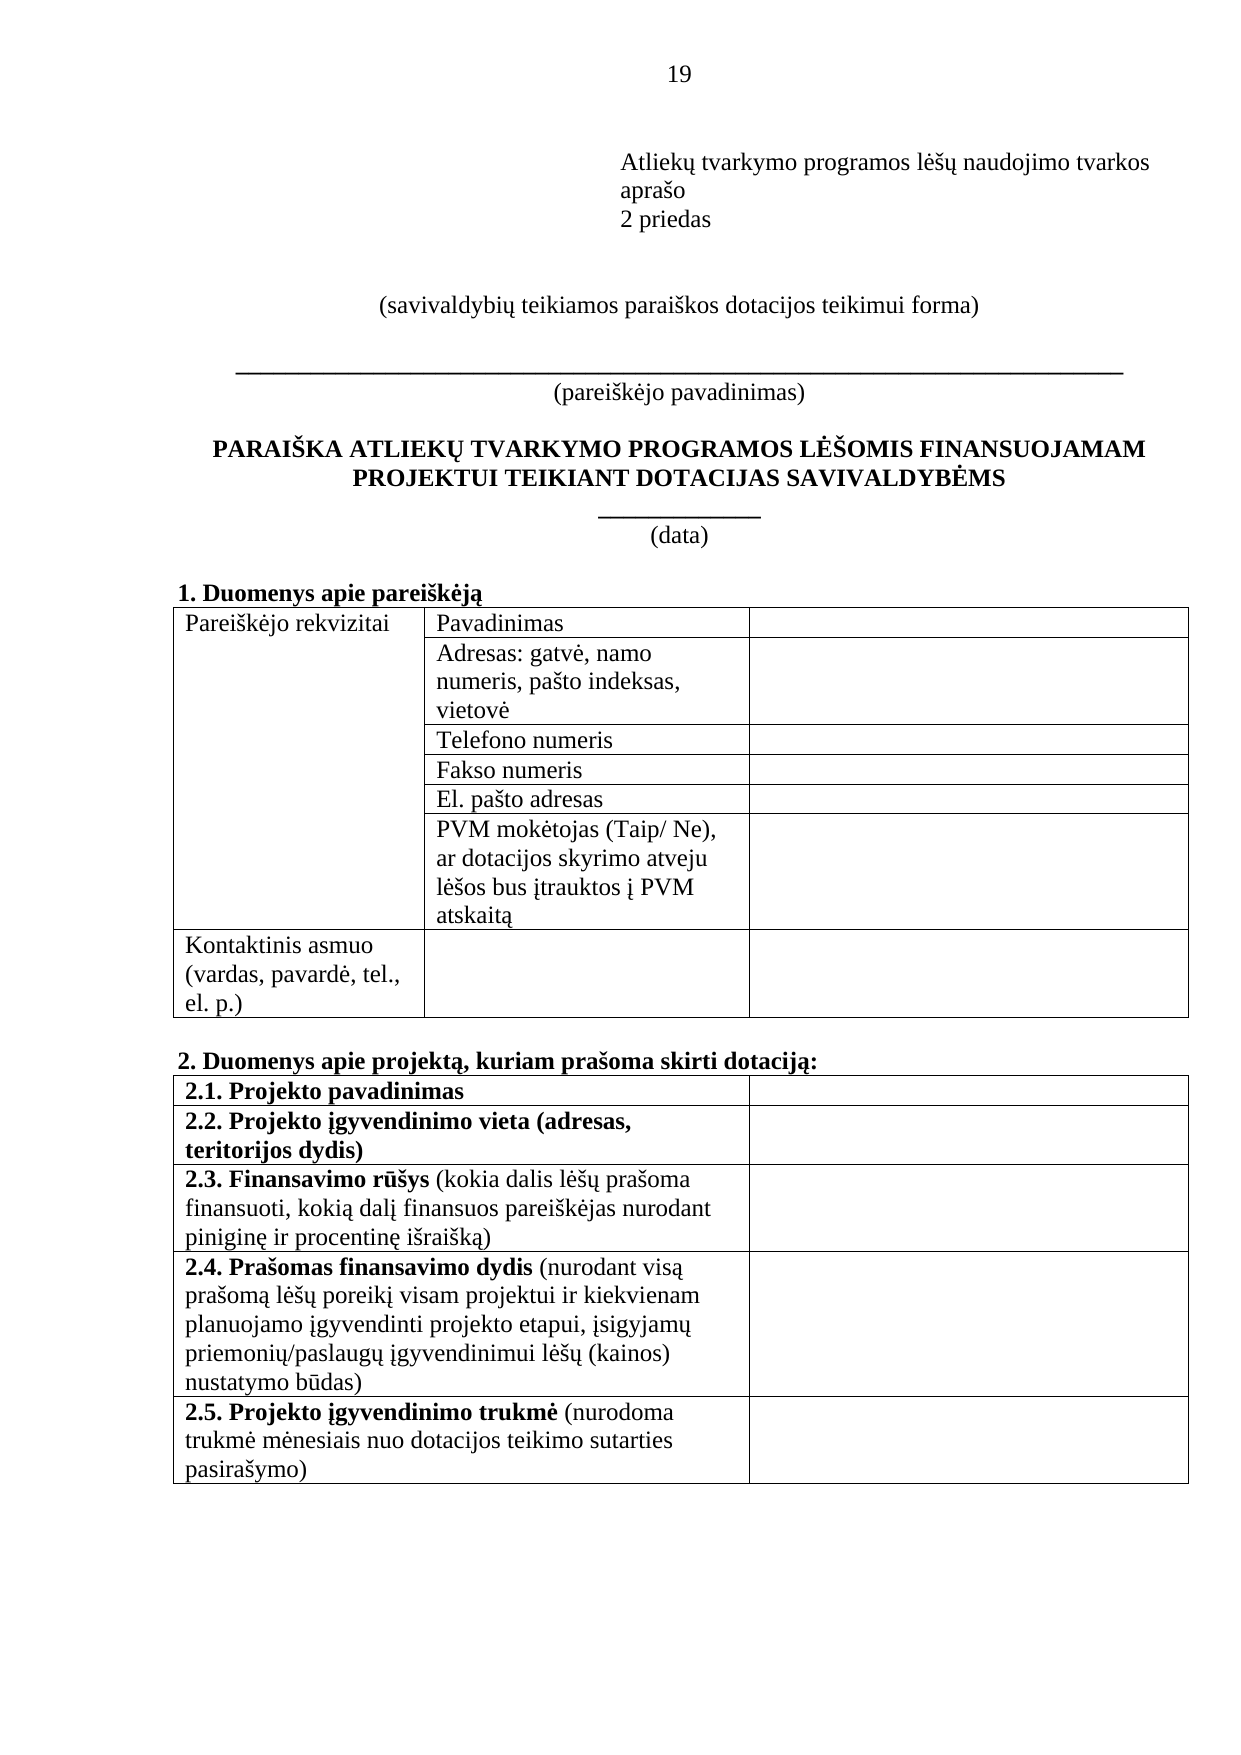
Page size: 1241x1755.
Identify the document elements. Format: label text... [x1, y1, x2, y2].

table_cell [750, 930, 1188, 1017]
table_cell [750, 638, 1188, 724]
text (savivaldybių teikiamos paraiškos dotacijos teikimui forma) [177, 291, 1181, 319]
table_header 2.1. Projekto pavadinimas [174, 1076, 749, 1105]
text (data) [177, 521, 1181, 549]
text PARAIŠKA ATLIEKŲ TVARKYMO PROGRAMOS LĖŠOMIS FINANSUOJAMAM PROJEKTUI TEIKIANT DOTACIJAS SAVIVALDYBĖMS [177, 434, 1181, 492]
table_cell PVM mokėtojas (Taip/ Ne), ar dotacijos skyrimo atveju lėšos bus įtrauktos į PVM atskaitą [425, 814, 749, 929]
table_cell [750, 1252, 1188, 1396]
table_cell [750, 1106, 1188, 1163]
table_cell [750, 785, 1188, 813]
table_header Pareiškėjo rekvizitai [174, 608, 424, 929]
table_header [750, 608, 1188, 637]
text 2 priedas [620, 204, 1181, 233]
table_header [750, 1076, 1188, 1105]
table_cell [750, 814, 1188, 929]
table_cell Adresas: gatvė, namo numeris, pašto indeksas, vietovė [425, 638, 749, 724]
table_cell [750, 1165, 1188, 1251]
text 1. Duomenys apie pareiškėją [177, 578, 1181, 607]
table_cell [750, 725, 1188, 754]
table_cell 2.3. Finansavimo rūšys (kokia dalis lėšų prašoma finansuoti, kokią dalį finansuos pareiškėjas nurodant piniginę ir procentinę išraišką) [174, 1165, 749, 1251]
table_cell [425, 930, 749, 1017]
table_cell 2.2. Projekto įgyvendinimo vieta (adresas, teritorijos dydis) [174, 1106, 749, 1163]
table_cell El. pašto adresas [425, 785, 749, 813]
table_cell Kontaktinis asmuo (vardas, pavardė, tel., el. p.) [174, 930, 424, 1017]
table_cell 2.5. Projekto įgyvendinimo trukmė (nurodoma trukmė mėnesiais nuo dotacijos teikimo sutarties pasirašymo) [174, 1397, 749, 1483]
text _______________________________________________________________________ [177, 348, 1181, 377]
text 2. Duomenys apie projektą, kuriam prašoma skirti dotaciją: [177, 1046, 1181, 1075]
text (pareiškėjo pavadinimas) [177, 377, 1181, 406]
text _____________ [177, 492, 1181, 521]
text Atliekų tvarkymo programos lėšų naudojimo tvarkos aprašo [620, 147, 1181, 204]
table_cell Telefono numeris [425, 725, 749, 754]
table_cell [750, 755, 1188, 783]
table_cell Fakso numeris [425, 755, 749, 783]
table_cell [750, 1397, 1188, 1483]
table_cell 2.4. Prašomas finansavimo dydis (nurodant visą prašomą lėšų poreikį visam projektui ir kiekvienam planuojamo įgyvendinti projekto etapui, įsigyjamų priemonių/paslaugų įgyvendinimui lėšų (kainos) nustatymo būdas) [174, 1252, 749, 1396]
table_header Pavadinimas [425, 608, 749, 637]
